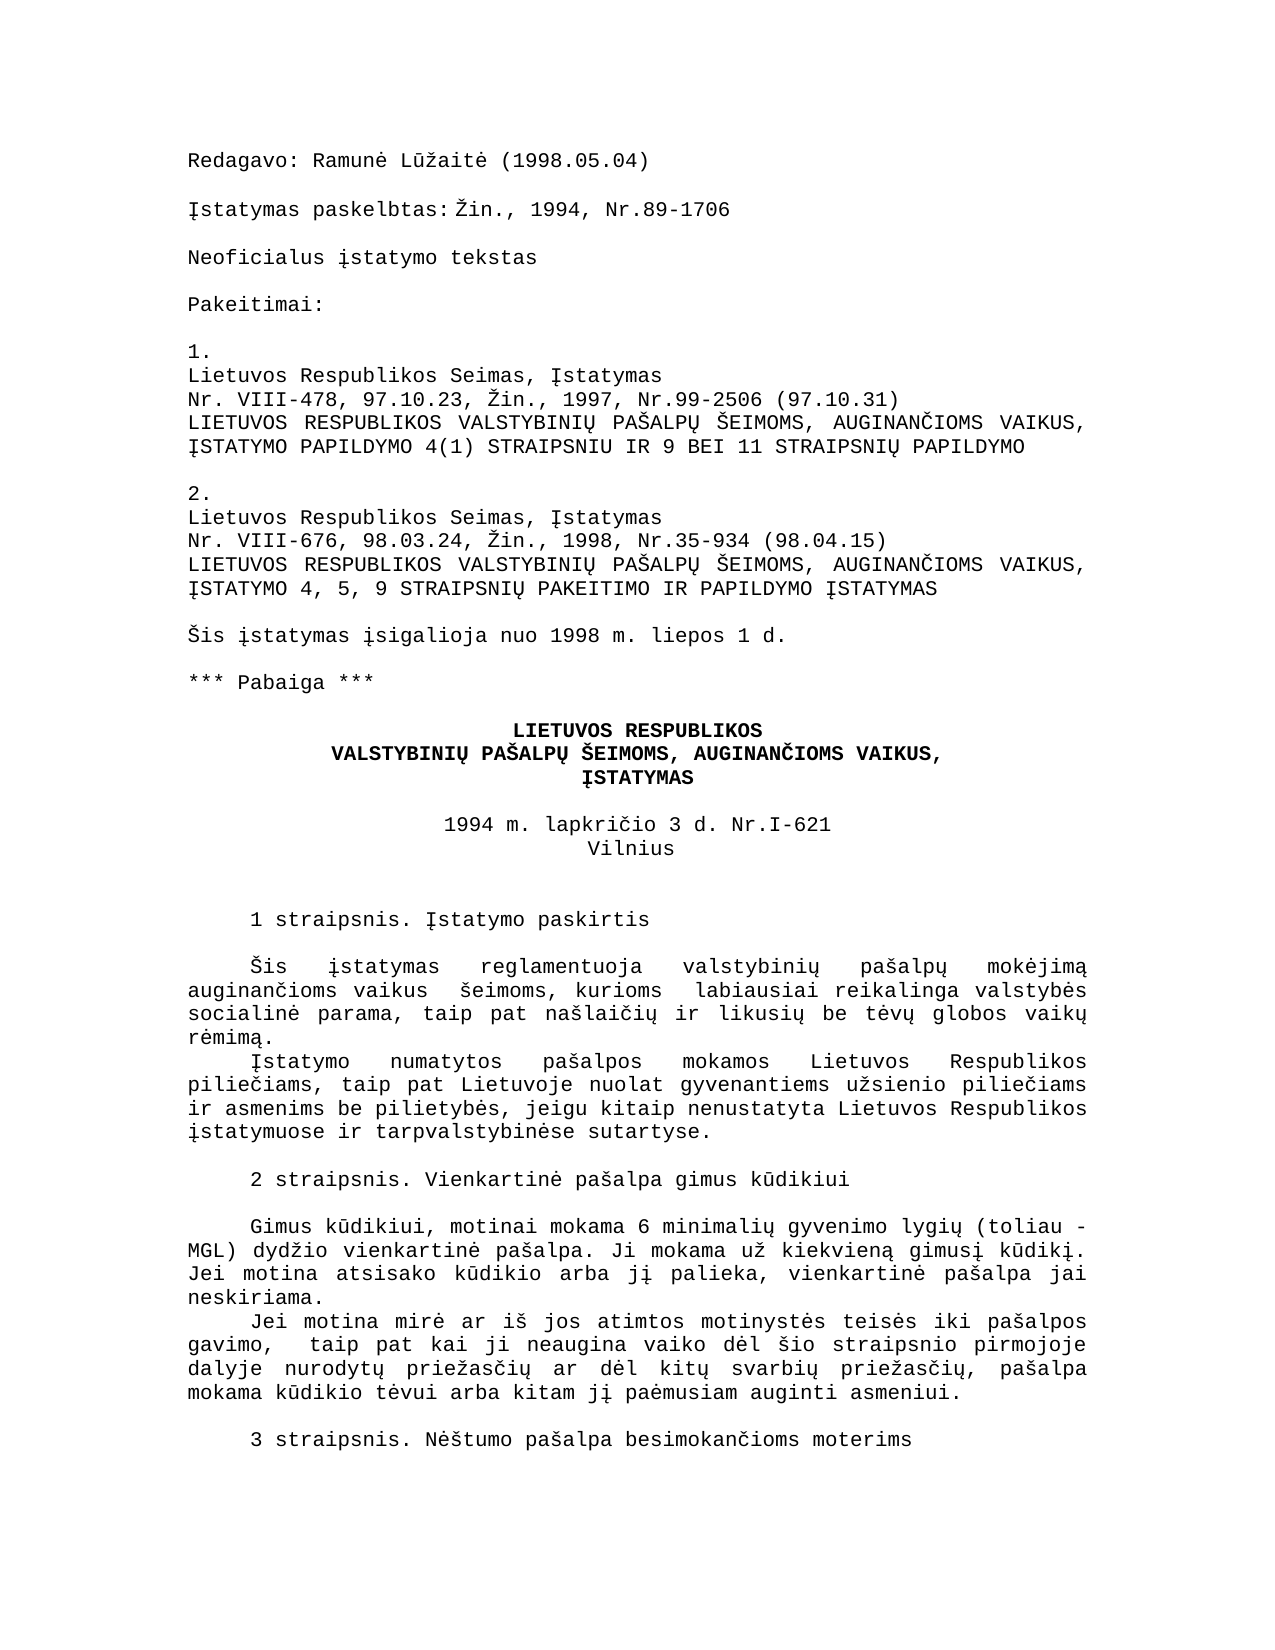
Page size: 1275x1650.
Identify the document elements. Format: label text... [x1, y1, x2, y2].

text LIETUVOS RESPUBLIKOS VALSTYBINIŲ PAŠALPŲ ŠEIMOMS, AUGINANČIOMS VAIKUS, ĮSTATYMO 4, 5, 9 STRAIPSNIŲ PAKEITIMO IR PAPILDYMO ĮSTATYMAS [187, 554, 1087, 601]
text 2 straipsnis. Vienkartinė pašalpa gimus kūdikiui [187, 1169, 1087, 1192]
text Vilnius [187, 838, 1087, 861]
text Neoficialus įstatymo tekstas [187, 247, 1087, 270]
text Gimus kūdikiui, motinai mokama 6 minimalių gyvenimo lygių (toliau - MGL) dydžio vienkartinė pašalpa. Ji mokama už kiekvieną gimusį kūdikį. Jei motina atsisako kūdikio arba jį palieka, vienkartinė pašalpa jai neskiriama. [187, 1216, 1087, 1311]
text Jei motina mirė ar iš jos atimtos motinystės teisės iki pašalpos gavimo, taip pat kai ji neaugina vaiko dėl šio straipsnio pirmojoje dalyje nurodytų priežasčių ar dėl kitų svarbių priežasčių, pašalpa mokama kūdikio tėvui arba kitam jį paėmusiam auginti asmeniui. [187, 1311, 1087, 1405]
text LIETUVOS RESPUBLIKOS [187, 719, 1087, 743]
text 2. [187, 483, 1087, 507]
text Lietuvos Respublikos Seimas, Įstatymas [187, 365, 1087, 388]
text 1994 m. lapkričio 3 d. Nr.I-621 [187, 814, 1087, 838]
text LIETUVOS RESPUBLIKOS VALSTYBINIŲ PAŠALPŲ ŠEIMOMS, AUGINANČIOMS VAIKUS, ĮSTATYMO PAPILDYMO 4(1) STRAIPSNIU IR 9 BEI 11 STRAIPSNIŲ PAPILDYMO [187, 412, 1087, 459]
text ĮSTATYMAS [187, 767, 1087, 791]
text Pakeitimai: [187, 294, 1087, 318]
text Nr. VIII-676, 98.03.24, Žin., 1998, Nr.35-934 (98.04.15) [187, 530, 1087, 554]
text Redagavo: Ramunė Lūžaitė (1998.05.04) [187, 150, 1087, 174]
text Įstatymo numatytos pašalpos mokamos Lietuvos Respublikos piliečiams, taip pat Lietuvoje nuolat gyvenantiems užsienio piliečiams ir asmenims be pilietybės, jeigu kitaip nenustatyta Lietuvos Respublikos įstatymuose ir tarpvalstybinėse sutartyse. [187, 1051, 1087, 1145]
text 1 straipsnis. Įstatymo paskirtis [187, 909, 1087, 932]
text Įstatymas paskelbtas: Žin., 1994, Nr.89-1706 [187, 197, 1087, 223]
text 1. [187, 341, 1087, 365]
text *** Pabaiga *** [187, 672, 1087, 696]
text Šis įstatymas reglamentuoja valstybinių pašalpų mokėjimą auginančioms vaikus šeimoms, kurioms labiausiai reikalinga valstybės socialinė parama, taip pat našlaičių ir likusių be tėvų globos vaikų rėmimą. [187, 956, 1087, 1051]
text 3 straipsnis. Nėštumo pašalpa besimokančioms moterims [187, 1429, 1087, 1453]
text Nr. VIII-478, 97.10.23, Žin., 1997, Nr.99-2506 (97.10.31) [187, 388, 1087, 412]
text VALSTYBINIŲ PAŠALPŲ ŠEIMOMS, AUGINANČIOMS VAIKUS, [187, 743, 1087, 767]
text Šis įstatymas įsigalioja nuo 1998 m. liepos 1 d. [187, 625, 1087, 649]
text Lietuvos Respublikos Seimas, Įstatymas [187, 507, 1087, 530]
